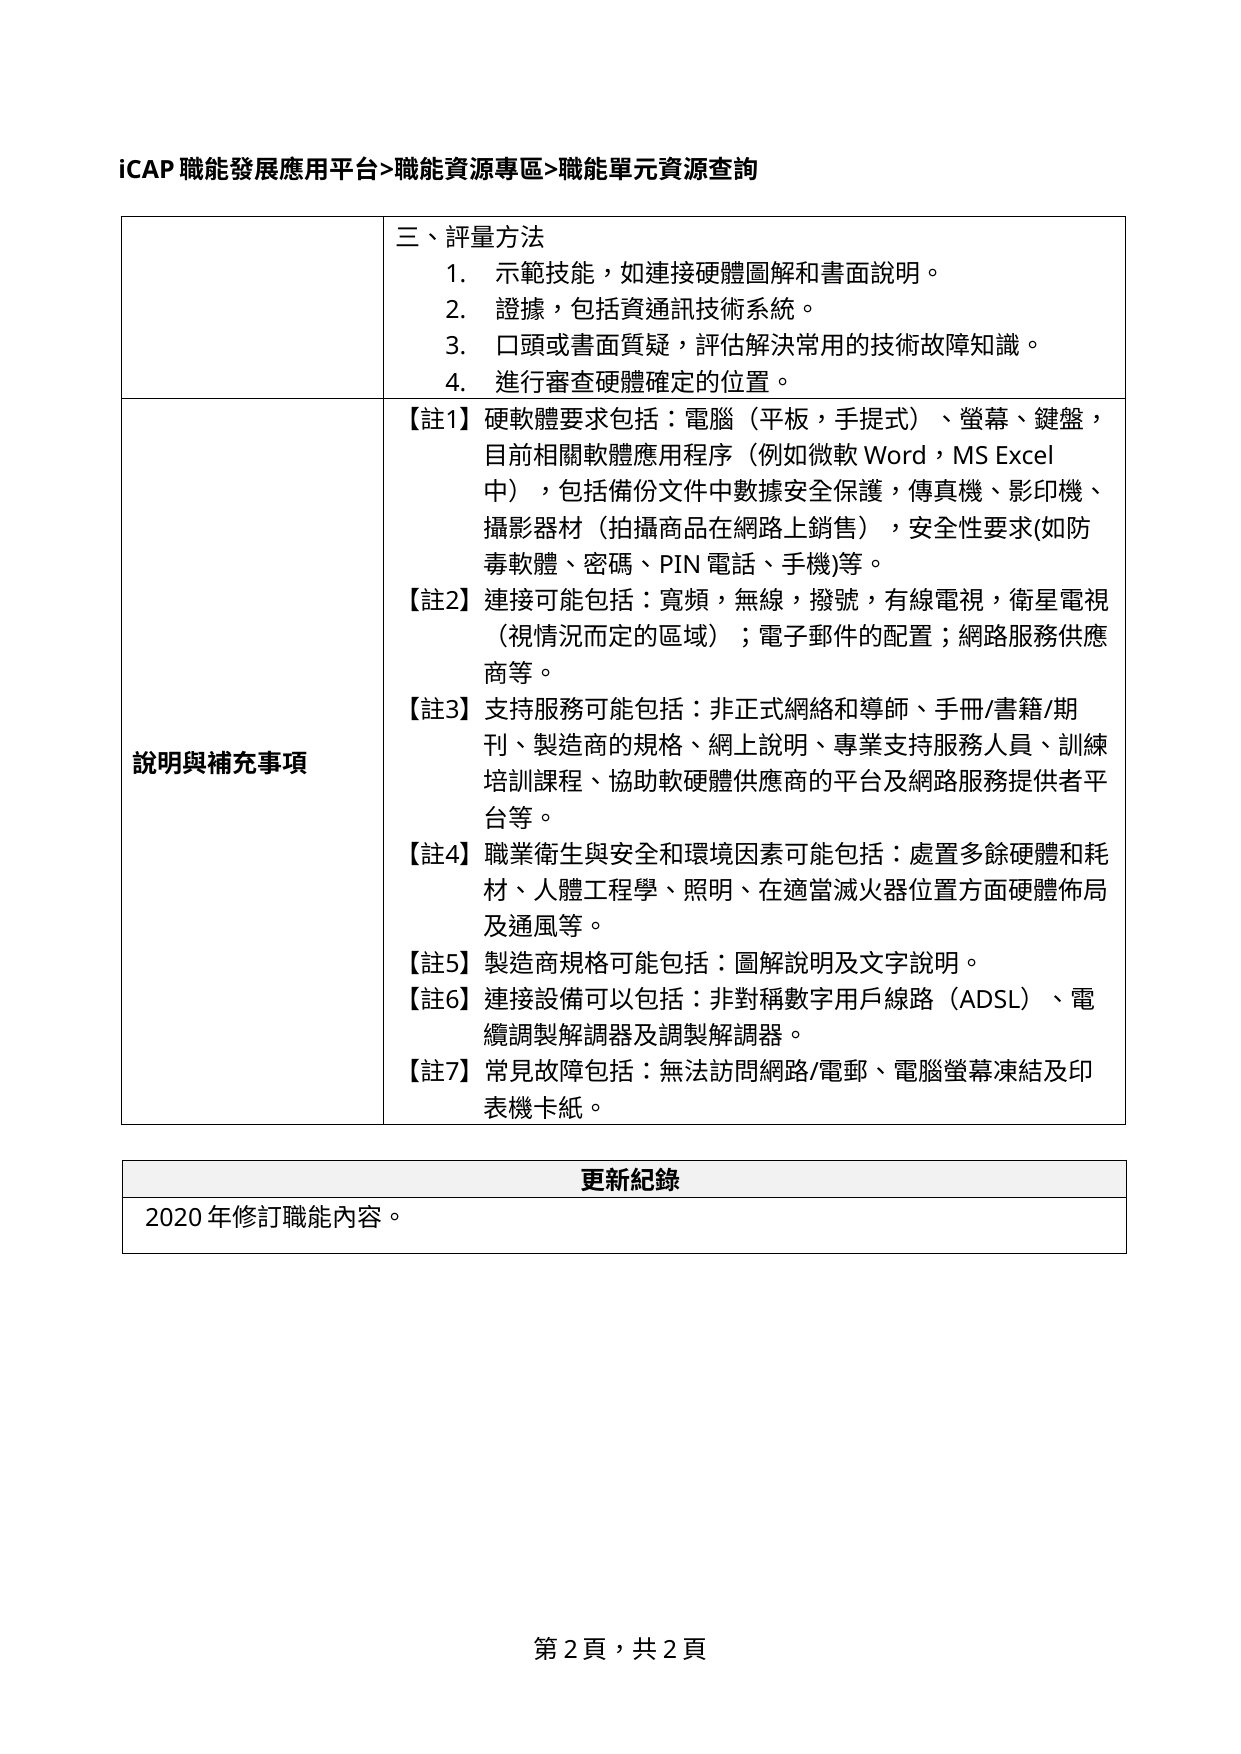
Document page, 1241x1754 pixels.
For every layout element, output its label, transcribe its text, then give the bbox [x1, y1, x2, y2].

table_header 更新紀錄 [123, 1161, 1126, 1197]
table_cell 2020年修訂職能內容。 [123, 1198, 1126, 1252]
table_cell 評量之關鍵面向/能力證明之證據 口頭和書面概略說明安裝硬體和軟體。 識別和選擇合適硬/軟體。 識別和解決常見故障。 技術安全要求的知識。 評量所需情境與特定資源 查閱相關文檔。 建立或運行一個微型企業情況下工作評量。 評量方法 示範技能，如連接硬體圖解和書面說明。 證據，包括資通訊技術系統。 口頭或書面質疑，評估解決常用的技術故障知識。 進行審查硬體確定的位置。 [384, 217, 1125, 398]
table_cell 說明與補充事項 [122, 399, 383, 1124]
table_cell [122, 217, 383, 398]
table_cell 硬軟體要求包括：電腦（平板，手提式）、螢幕、鍵盤，目前相關軟體應用程序（例如微軟Word，MS Excel中），包括備份文件中數據安全保護，傳真機、影印機、攝影器材（拍攝商品在網路上銷售），安全性要求(如防毒軟體、密碼、PIN電話、手機)等。 連接可能包括：寬頻，無線，撥號，有線電視，衛星電視（視情況而定的區域）；電子郵件的配置；網路服務供應商等。 支持服務可能包括：非正式網絡和導師、手冊/書籍/期刊、製造商的規格、網上說明、專業支持服務人員、訓練培訓課程、協助軟硬體供應商的平台及網路服務提供者平台等。 職業衛生與安全和環境因素可能包括：處置多餘硬體和耗材、人體工程學、照明、在適當滅火器位置方面硬體佈局及通風等。 製造商規格可能包括：圖解說明及文字說明。 連接設備可以包括：非對稱數字用戶線路（ADSL）、電纜調製解調器及調製解調器。 常見故障包括：無法訪問網路/電郵、電腦螢幕凍結及印表機卡紙。 [384, 399, 1125, 1124]
